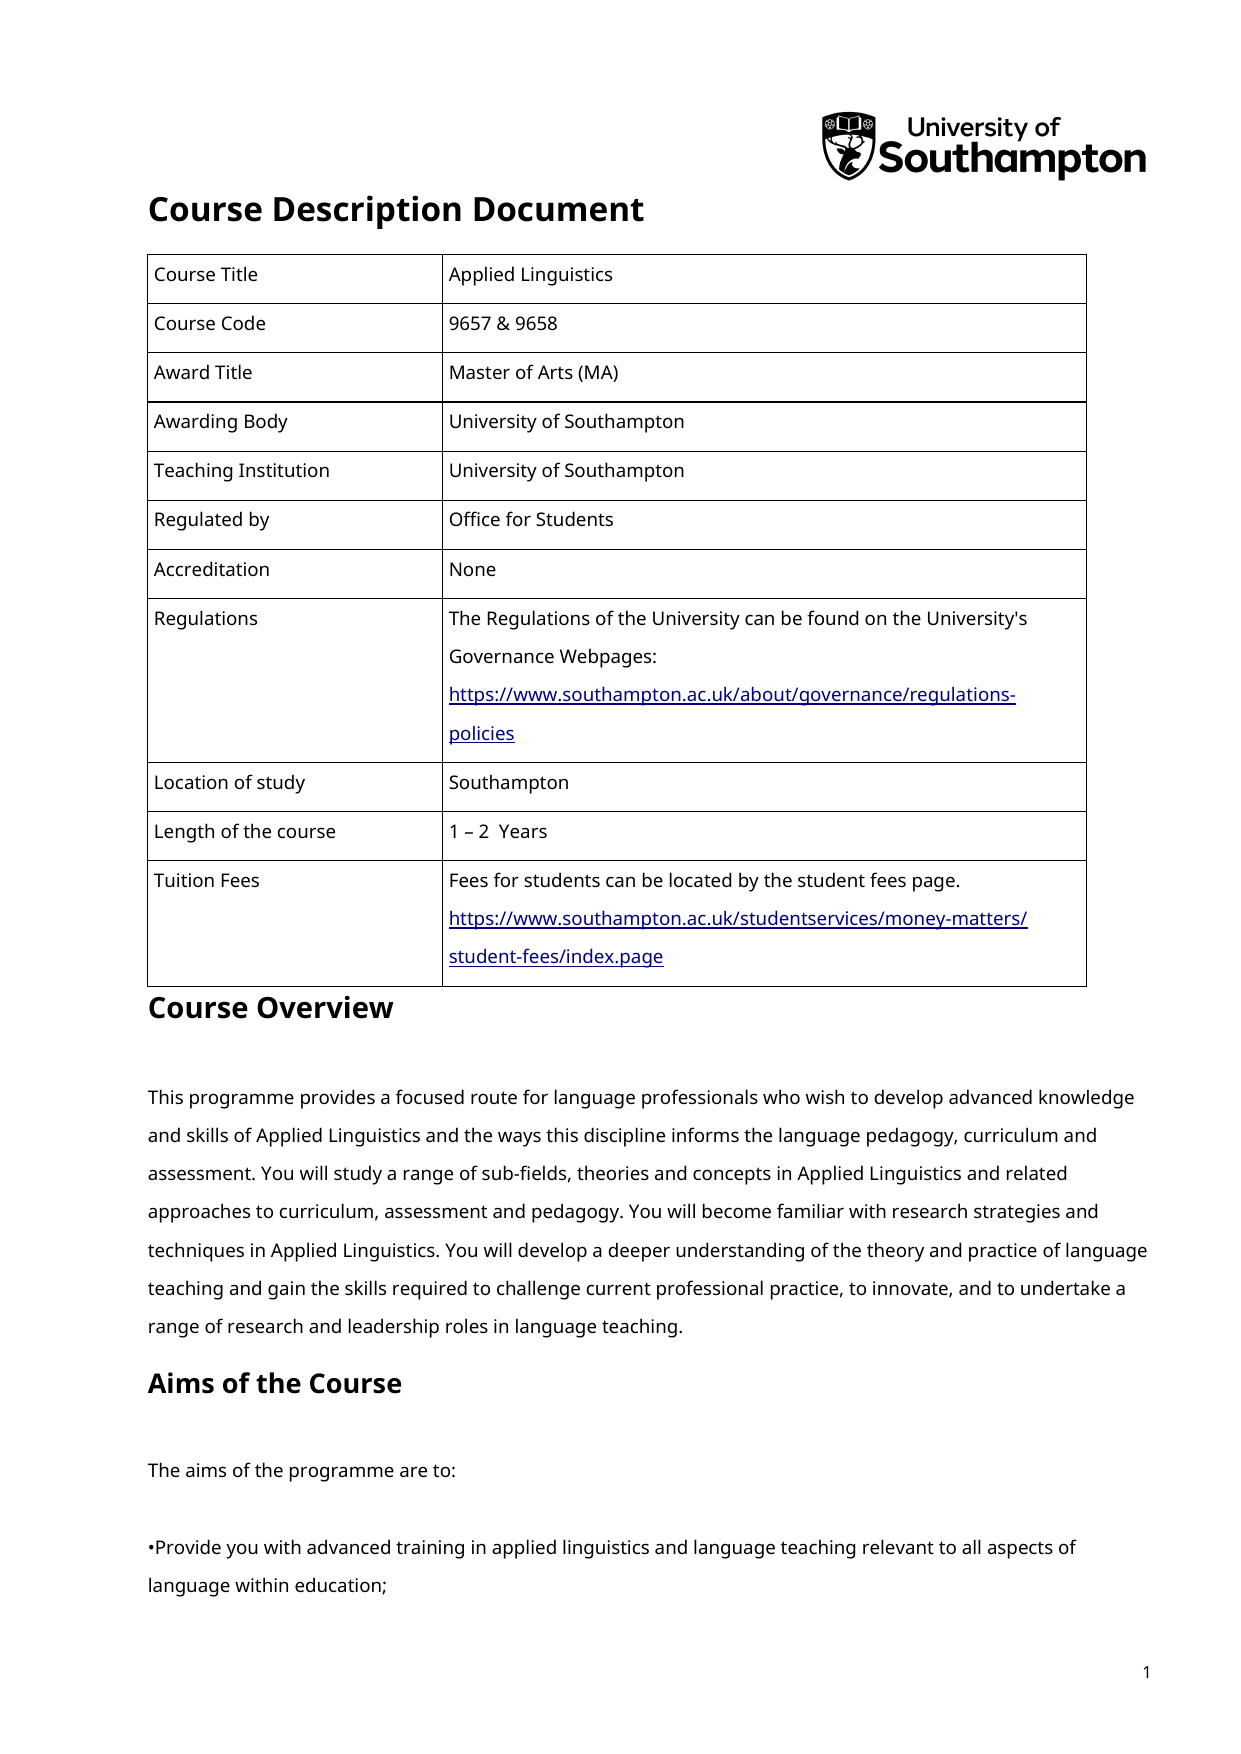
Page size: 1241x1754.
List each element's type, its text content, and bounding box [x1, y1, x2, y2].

table_cell Master of Arts (MA) [443, 353, 1086, 401]
table_cell Regulated by [148, 501, 442, 549]
table_cell Southampton [443, 763, 1086, 811]
table_cell Location of study [148, 763, 442, 811]
text This programme provides a focused route for language professionals who wish to develop advanced knowledge and skills of Applied Linguistics and the ways this discipline informs the language pedagogy, curriculum and assessment. You will study a range of sub-fields, theories and concepts in Applied Linguistics and related approaches to curriculum, assessment and pedagogy. You will become familiar with research strategies and techniques in Applied Linguistics. You will develop a deeper understanding of the theory and practice of language teaching and gain the skills required to challenge current professional practice, to innovate, and to undertake a range of research and leadership roles in language teaching. [148, 1084, 1152, 1339]
subtitle Aims of the Course [148, 1364, 1152, 1401]
table_cell Accreditation [148, 550, 442, 598]
table_cell Course Code [148, 304, 442, 352]
table_cell Office for Students [443, 501, 1086, 549]
table_cell Regulations [148, 599, 442, 762]
table_header Applied Linguistics [443, 255, 1086, 303]
table_cell Fees for students can be located by the student fees page. https://www.southampton.ac.uk/studentservices/money-matters/student-fees/index.page [443, 861, 1086, 986]
subtitle Course Description Document [148, 186, 1152, 231]
table_cell University of Southampton [443, 403, 1086, 451]
table_header Course Title [148, 255, 442, 303]
table_cell Length of the course [148, 812, 442, 860]
table_cell Awarding Body [148, 403, 442, 451]
table_cell None [443, 550, 1086, 598]
table_cell The Regulations of the University can be found on the University's Governance Webpages: https://www.southampton.ac.uk/about/governance/regulations-policies [443, 599, 1086, 762]
text The aims of the programme are to: •Provide you with advanced training in applied linguistics and language teaching relevant to all aspects of language within education; [148, 1458, 1152, 1598]
table_cell 1 – 2 Years [443, 812, 1086, 860]
table_cell Award Title [148, 353, 442, 401]
subtitle Course Overview [148, 987, 1152, 1027]
table_cell 9657 & 9658 [443, 304, 1086, 352]
table_cell Teaching Institution [148, 452, 442, 500]
table_cell Tuition Fees [148, 861, 442, 986]
table_cell University of Southampton [443, 452, 1086, 500]
